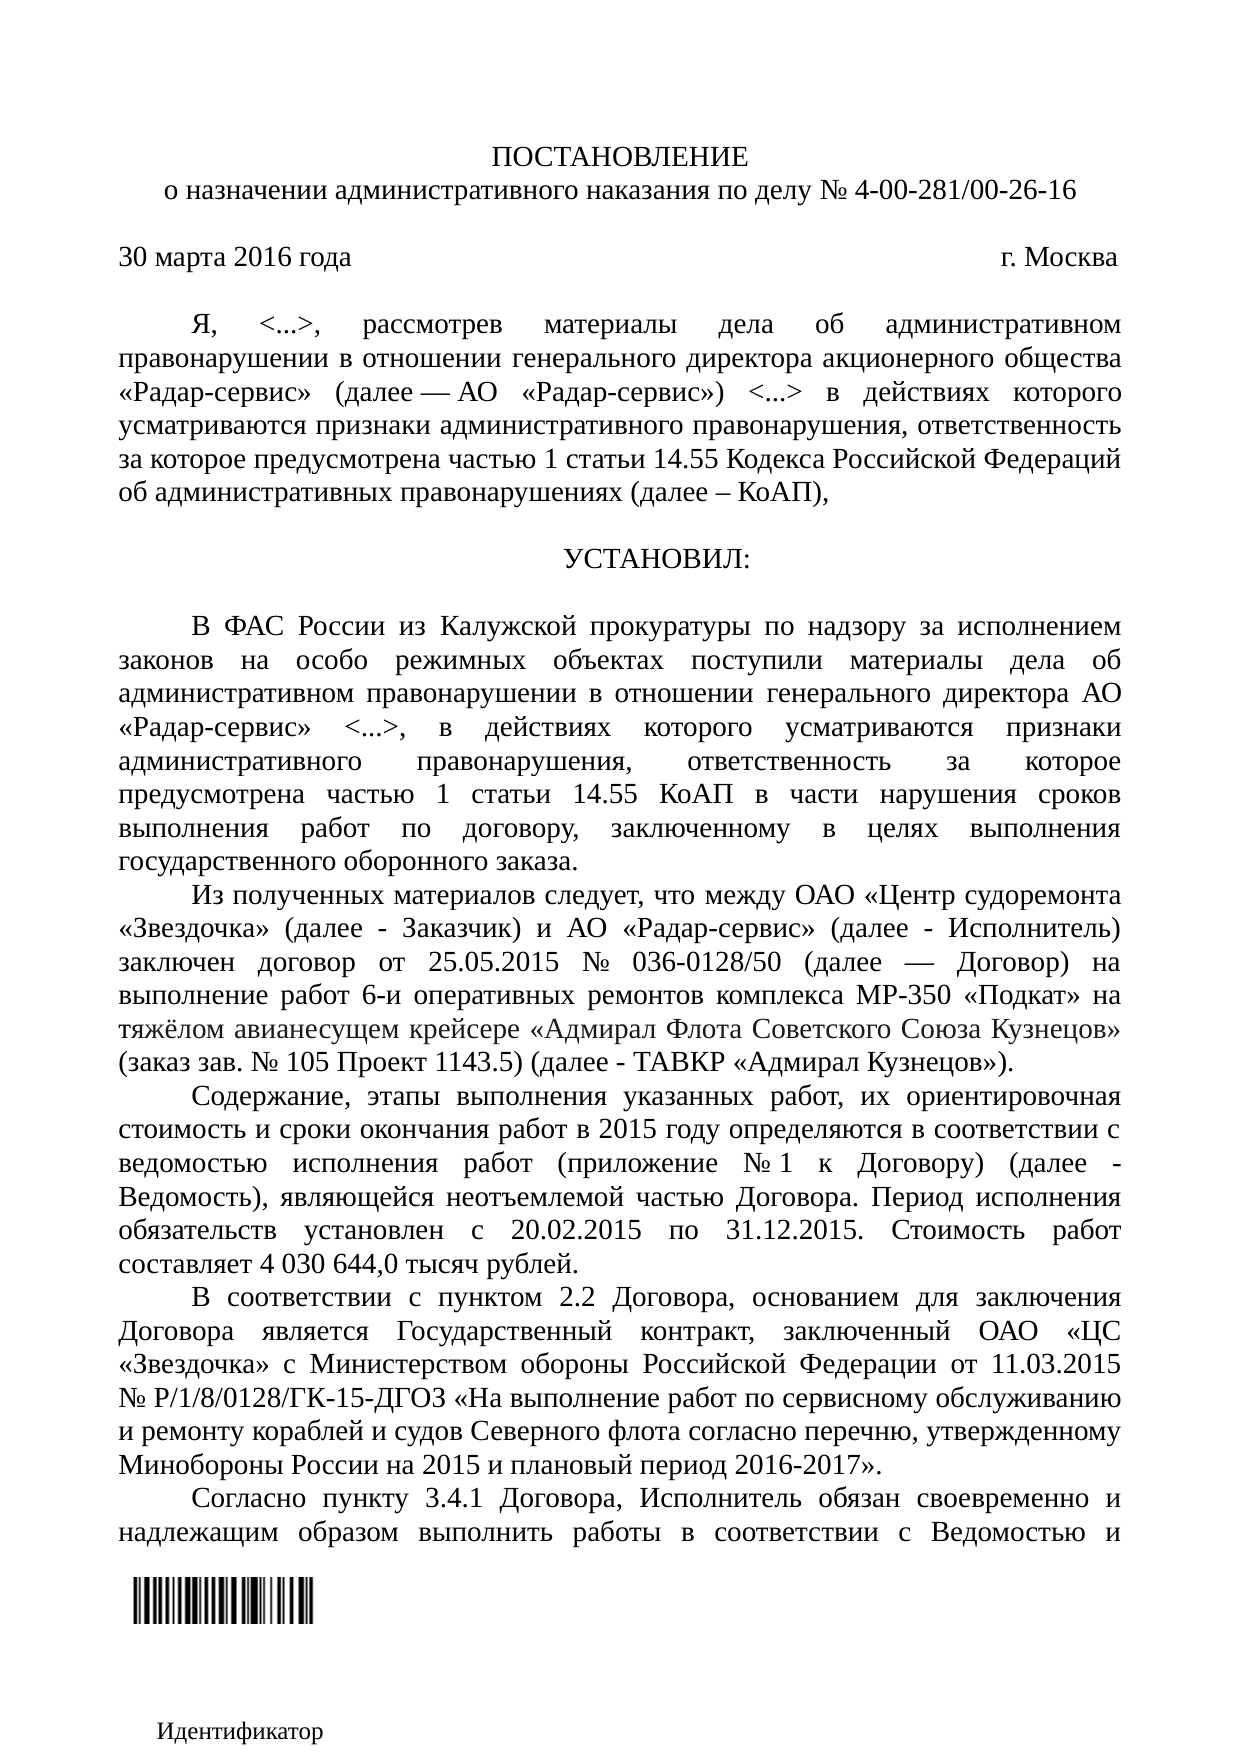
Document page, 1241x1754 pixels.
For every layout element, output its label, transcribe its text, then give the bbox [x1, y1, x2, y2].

text о назначении административного наказания по делу № 4-00-281/00-26-16 [118, 172, 1122, 206]
text Из полученных материалов следует, что между ОАО «Центр судоремонта «Звездочка» (далее - Заказчик) и АО «Радар-сервис» (далее - Исполнитель) заключен договор от 25.05.2015 № 036-0128/50 (далее — Договор) на выполнение работ 6-и оперативных ремонтов комплекса МР-350 «Подкат» на тяжёлом авианесущем крейсере «Адмирал Флота Советского Союза Кузнецов» (заказ зав. № 105 Проект 1143.5) (далее - ТАВКР «Адмирал Кузнецов»). [118, 877, 1122, 1078]
text ПОСТАНОВЛЕНИЕ [118, 139, 1122, 172]
text Я, <...>, рассмотрев материалы дела об административном правонарушении в отношении генерального директора акционерного общества «Радар-сервис» (далее — АО «Радар-сервис») <...> в действиях которого усматриваются признаки административного правонарушения, ответственность за которое предусмотрена частью 1 статьи 14.55 Кодекса Российской Федераций об административных правонарушениях (далее – КоАП), [118, 307, 1122, 508]
text В соответствии с пунктом 2.2 Договора, основанием для заключения Договора является Государственный контракт, заключенный ОАО «ЦС «Звездочка» с Министерством обороны Российской Федерации от 11.03.2015 № Р/1/8/0128/ГК-15-ДГОЗ «На выполнение работ по сервисному обслуживанию и ремонту кораблей и судов Северного флота согласно перечню, утвержденному Минобороны России на 2015 и плановый период 2016-2017». [118, 1279, 1122, 1481]
picture [118, 1577, 331, 1624]
text В ФАС России из Калужской прокуратуры по надзору за исполнением законов на особо режимных объектах поступили материалы дела об административном правонарушении в отношении генерального директора АО «Радар-сервис» <...>, в действиях которого усматриваются признаки административного правонарушения, ответственность за которое предусмотрена частью 1 статьи 14.55 КоАП в части нарушения сроков выполнения работ по договору, заключенному в целях выполнения государственного оборонного заказа. [118, 608, 1122, 877]
text 30 марта 2016 года г. Москва [118, 239, 1122, 273]
text УСТАНОВИЛ: [118, 541, 1122, 575]
text Согласно пункту 3.4.1 Договора, Исполнитель обязан своевременно и надлежащим образом выполнить работы в соответствии с Ведомостью и [118, 1481, 1122, 1548]
text Содержание, этапы выполнения указанных работ, их ориентировочная стоимость и сроки окончания работ в 2015 году определяются в соответствии с ведомостью исполнения работ (приложение № 1 к Договору) (далее - Ведомость), являющейся неотъемлемой частью Договора. Период исполнения обязательств установлен с 20.02.2015 по 31.12.2015. Стоимость работ составляет 4 030 644,0 тысяч рублей. [118, 1078, 1122, 1279]
